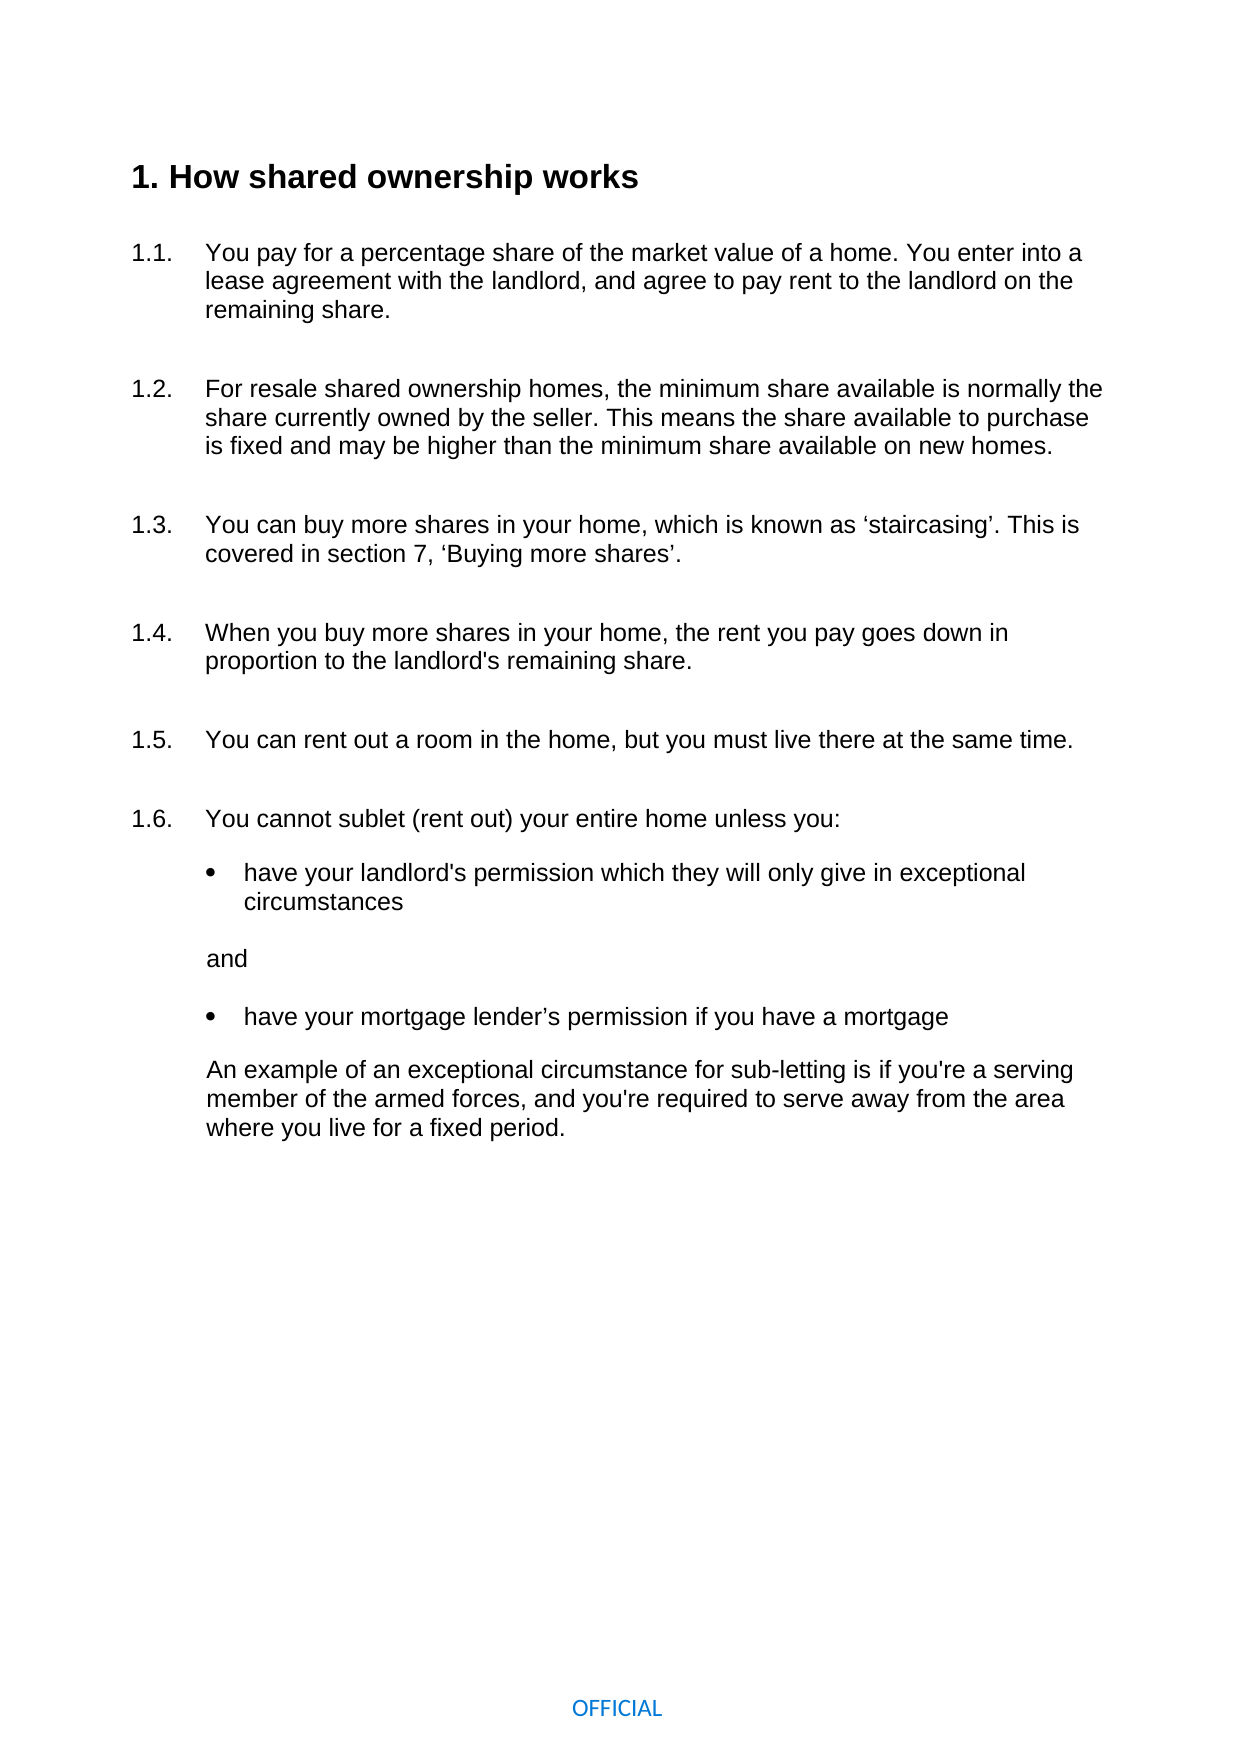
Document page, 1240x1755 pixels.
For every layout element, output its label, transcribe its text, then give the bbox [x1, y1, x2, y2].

list For resale shared ownership homes, the minimum share available is normally the share currently owned by the seller. This means the share available to purchase is fixed and may be higher than the minimum share available on new homes. [131, 374, 1106, 460]
list You cannot sublet (rent out) your entire home unless you: [131, 804, 1106, 833]
list have your mortgage lender’s permission if you have a mortgage [206, 1001, 1106, 1030]
list have your landlord's permission which they will only give in exceptional circumstances [206, 858, 1106, 915]
list When you buy more shares in your home, the rent you pay goes down in proportion to the landlord's remaining share. [131, 618, 1106, 675]
list You can buy more shares in your home, which is known as ‘staircasing’. This is covered in section 7, ‘Buying more shares’. [131, 510, 1106, 568]
text An example of an exceptional circumstance for sub-letting is if you're a serving member of the armed forces, and you're required to serve away from the area where you live for a fixed period. [206, 1055, 1106, 1142]
list You pay for a percentage share of the market value of a home. You enter into a lease agreement with the landlord, and agree to pay rent to the landlord on the remaining share. [131, 238, 1106, 324]
list You can rent out a room in the home, but you must live there at the same time. [131, 725, 1106, 754]
subtitle How shared ownership works [131, 157, 1106, 196]
text and [169, 944, 1106, 973]
